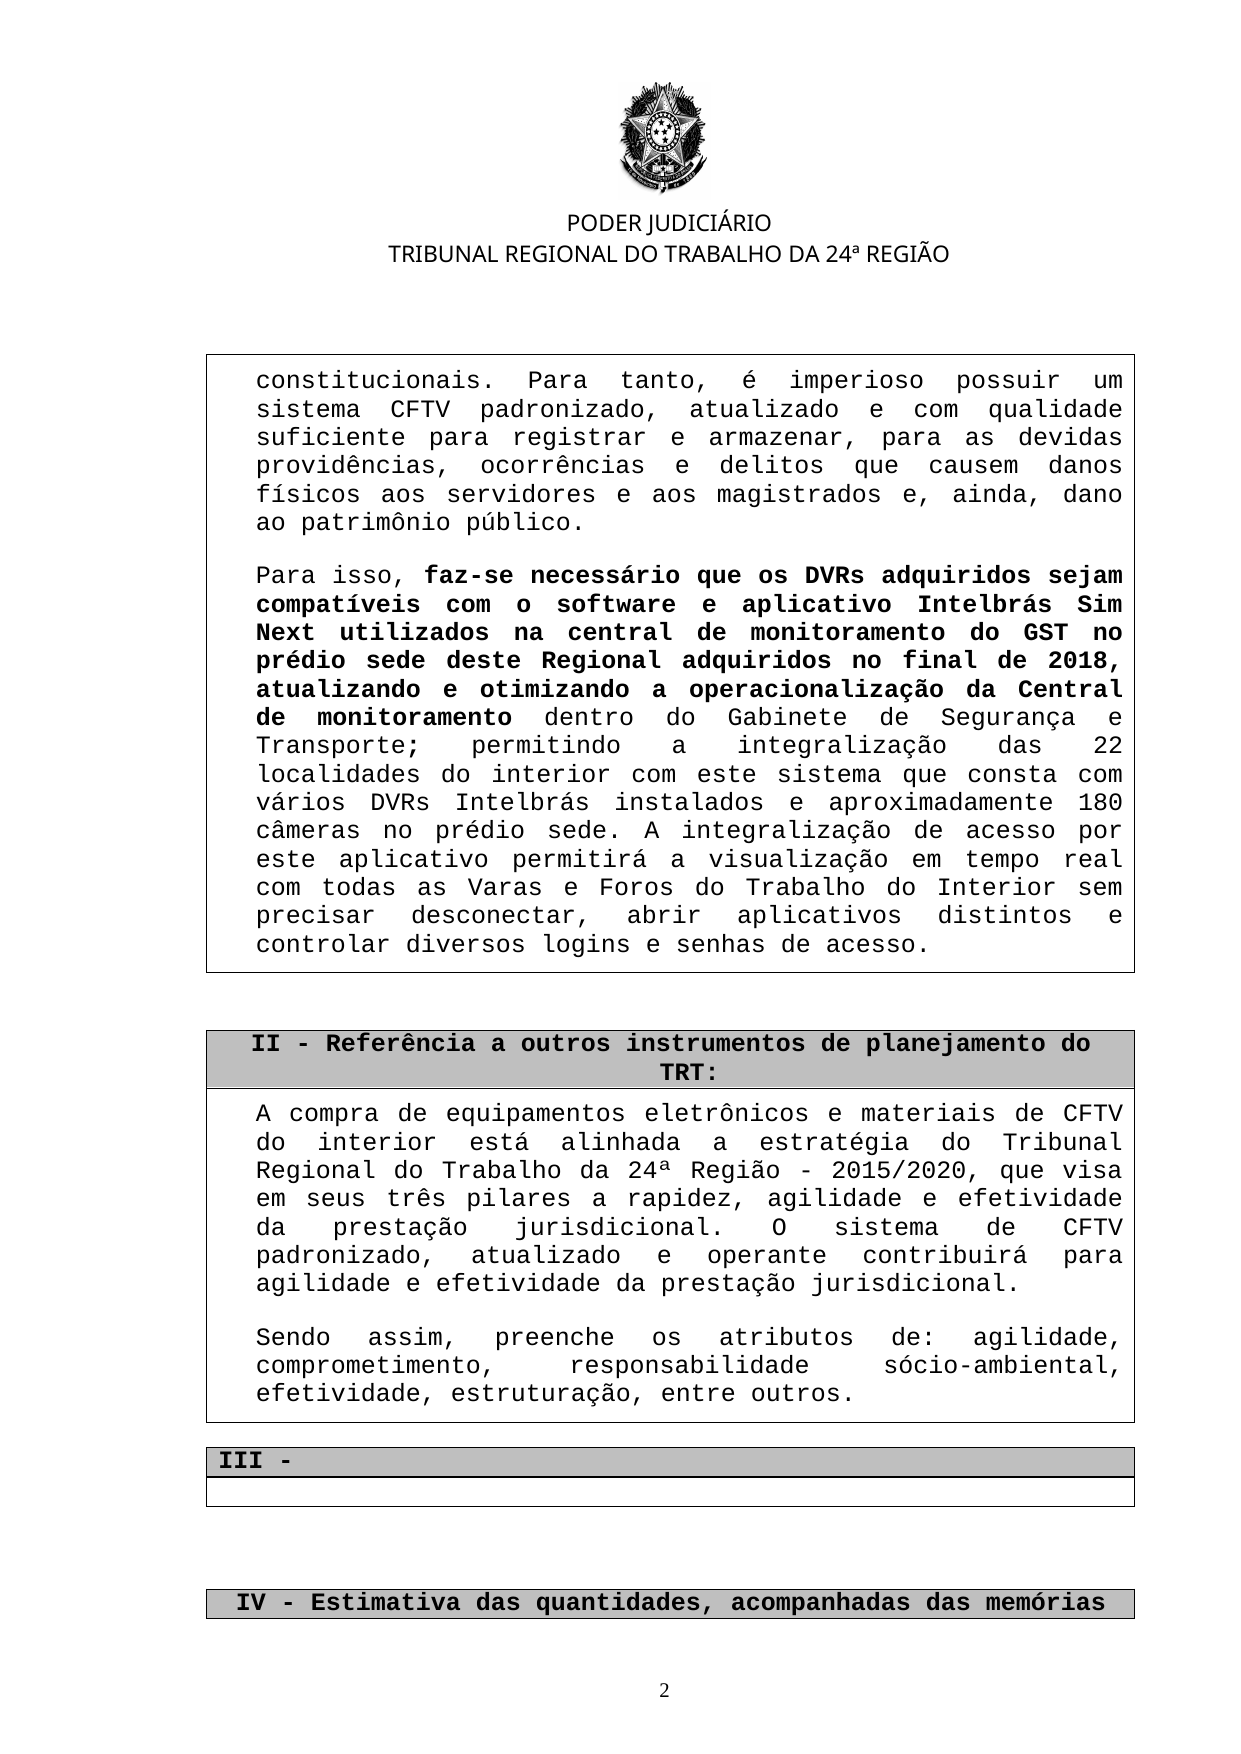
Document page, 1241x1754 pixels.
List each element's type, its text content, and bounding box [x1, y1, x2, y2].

table_header [207, 1448, 1134, 1476]
picture [618, 82, 711, 200]
table_header Referência a outros instrumentos de planejamento do TRT: [207, 1031, 1134, 1087]
table_cell A compra de equipamentos eletrônicos e materiais de CFTV do interior está alinhada a estratégia do Tribunal Regional do Trabalho da 24ª Região - 2015/2020, que visa em seus três pilares a rapidez, agilidade e efetividade da prestação jurisdicional. O sistema de CFTV padronizado, atualizado e operante contribuirá para agilidade e efetividade da prestação jurisdicional. Sendo assim, preenche os atributos de: agilidade, comprometimento, responsabilidade sócio-ambiental, efetividade, estruturação, entre outros. [207, 1089, 1134, 1422]
table_cell [1123, 1478, 1134, 1506]
table_cell [207, 1478, 255, 1506]
table_header Estimativa das quantidades, acompanhadas das memórias [207, 1590, 1134, 1618]
table_cell constitucionais. Para tanto, é imperioso possuir um sistema CFTV padronizado, atualizado e com qualidade suficiente para registrar e armazenar, para as devidas providências, ocorrências e delitos que causem danos físicos aos servidores e aos magistrados e, ainda, dano ao patrimônio público. Para isso, faz-se necessário que os DVRs adquiridos sejam compatíveis com o software e aplicativo Intelbrás Sim Next utilizados na central de monitoramento do GST no prédio sede deste Regional adquiridos no final de 2018, atualizando e otimizando a operacionalização da Central de monitoramento dentro do Gabinete de Segurança e Transporte; permitindo a integralização das 22 localidades do interior com este sistema que consta com vários DVRs Intelbrás instalados e aproximadamente 180 câmeras no prédio sede. A integralização de acesso por este aplicativo permitirá a visualização em tempo real com todas as Varas e Foros do Trabalho do Interior sem precisar desconectar, abrir aplicativos distintos e controlar diversos logins e senhas de acesso. [207, 355, 1134, 972]
